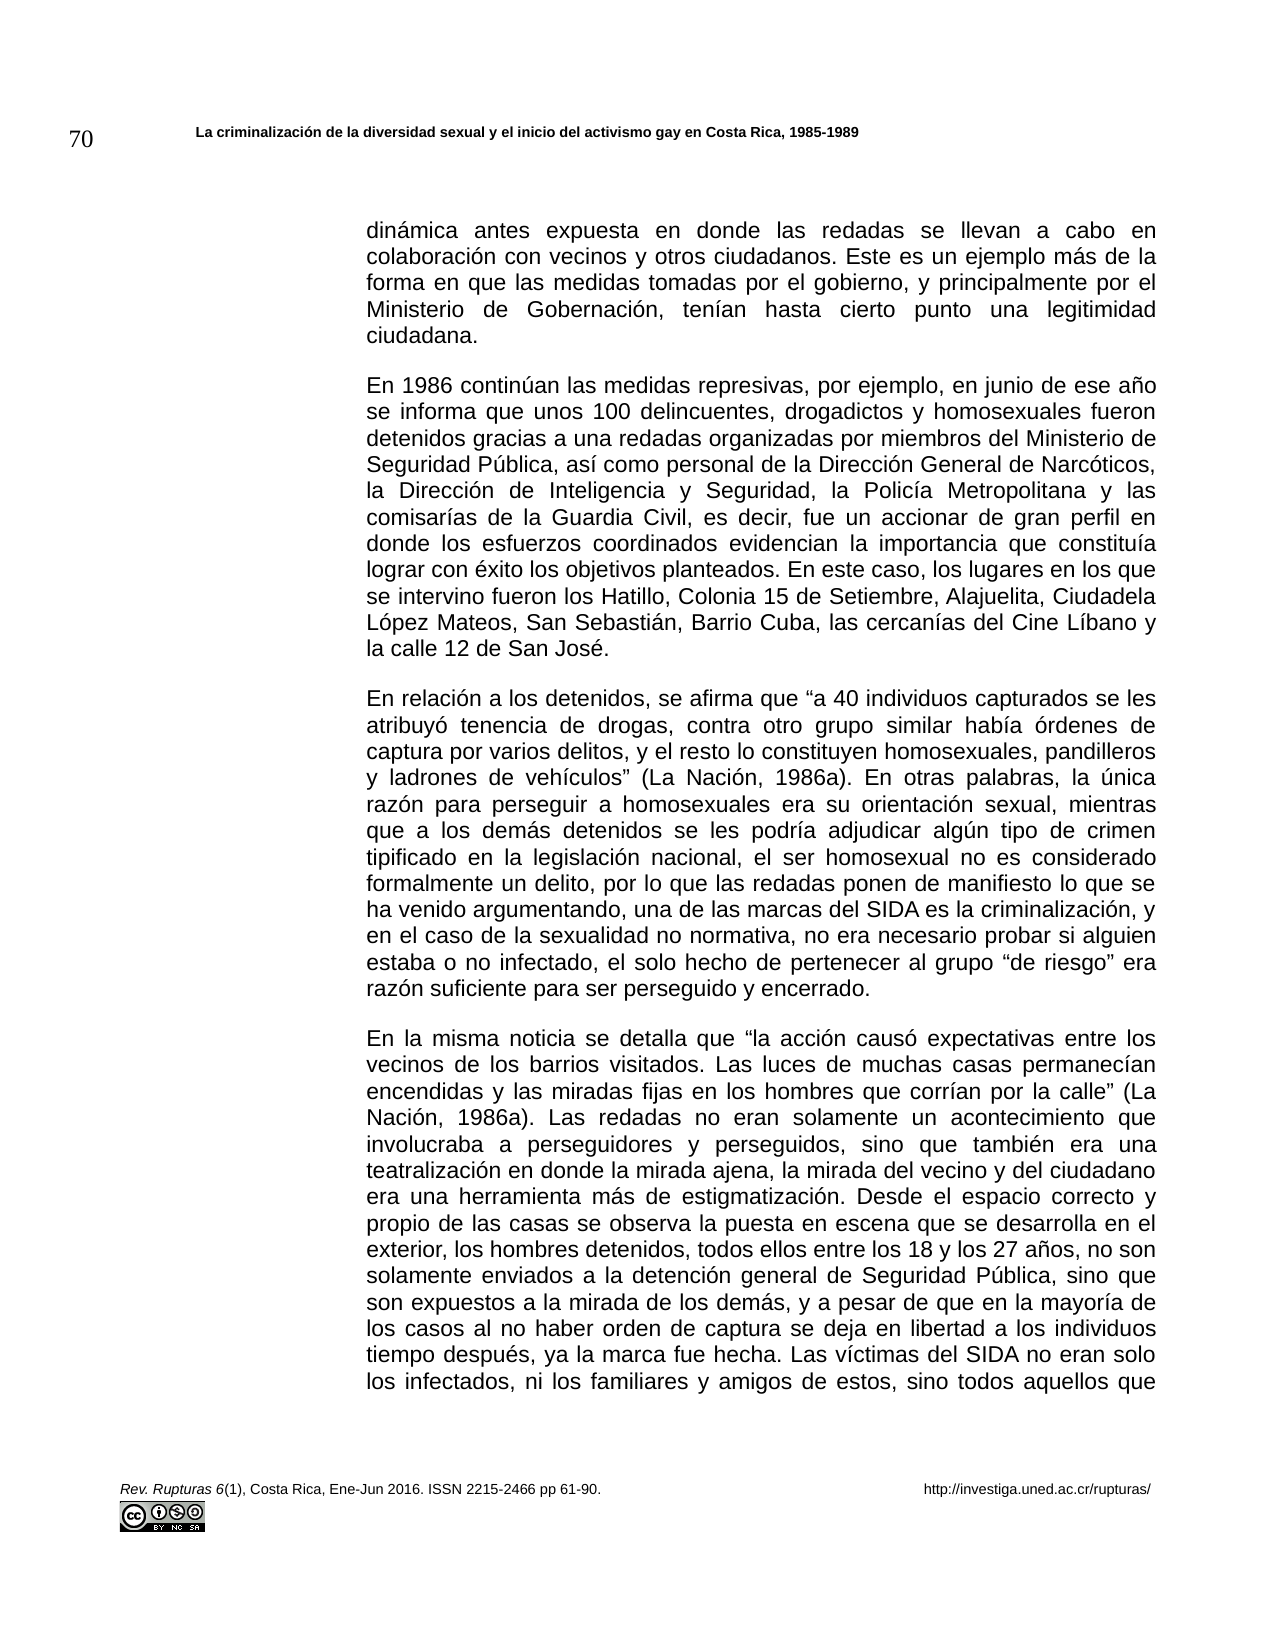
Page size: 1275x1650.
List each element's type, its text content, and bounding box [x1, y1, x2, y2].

text dinámica antes expuesta en donde las redadas se llevan a cabo en colaboración con vecinos y otros ciudadanos. Este es un ejemplo más de la forma en que las medidas tomadas por el gobierno, y principalmente por el Ministerio de Gobernación, tenían hasta cierto punto una legitimidad ciudadana. [366, 217, 1157, 348]
text En 1986 continúan las medidas represivas, por ejemplo, en junio de ese año se informa que unos 100 delincuentes, drogadictos y homosexuales fueron detenidos gracias a una redadas organizadas por miembros del Ministerio de Seguridad Pública, así como personal de la Dirección General de Narcóticos, la Dirección de Inteligencia y Seguridad, la Policía Metropolitana y las comisarías de la Guardia Civil, es decir, fue un accionar de gran perfil en donde los esfuerzos coordinados evidencian la importancia que constituía lograr con éxito los objetivos planteados. En este caso, los lugares en los que se intervino fueron los Hatillo, Colonia 15 de Setiembre, Alajuelita, Ciudadela López Mateos, San Sebastián, Barrio Cuba, las cercanías del Cine Líbano y la calle 12 de San José. [366, 372, 1157, 662]
text En relación a los detenidos, se afirma que “a 40 individuos capturados se les atribuyó tenencia de drogas, contra otro grupo similar había órdenes de captura por varios delitos, y el resto lo constituyen homosexuales, pandilleros y ladrones de vehículos” (La Nación, 1986a). En otras palabras, la única razón para perseguir a homosexuales era su orientación sexual, mientras que a los demás detenidos se les podría adjudicar algún tipo de crimen tipificado en la legislación nacional, el ser homosexual no es considerado formalmente un delito, por lo que las redadas ponen de manifiesto lo que se ha venido argumentando, una de las marcas del SIDA es la criminalización, y en el caso de la sexualidad no normativa, no era necesario probar si alguien estaba o no infectado, el solo hecho de pertenecer al grupo “de riesgo” era razón suficiente para ser perseguido y encerrado. [366, 685, 1157, 1002]
picture [119, 1501, 205, 1532]
text En la misma noticia se detalla que “la acción causó expectativas entre los vecinos de los barrios visitados. Las luces de muchas casas permanecían encendidas y las miradas fijas en los hombres que corrían por la calle” (La Nación, 1986a). Las redadas no eran solamente un acontecimiento que involucraba a perseguidores y perseguidos, sino que también era una teatralización en donde la mirada ajena, la mirada del vecino y del ciudadano era una herramienta más de estigmatización. Desde el espacio correcto y propio de las casas se observa la puesta en escena que se desarrolla en el exterior, los hombres detenidos, todos ellos entre los 18 y los 27 años, no son solamente enviados a la detención general de Seguridad Pública, sino que son expuestos a la mirada de los demás, y a pesar de que en la mayoría de los casos al no haber orden de captura se deja en libertad a los individuos tiempo después, ya la marca fue hecha. Las víctimas del SIDA no eran solo los infectados, ni los familiares y amigos de estos, sino todos aquellos que [366, 1025, 1157, 1394]
